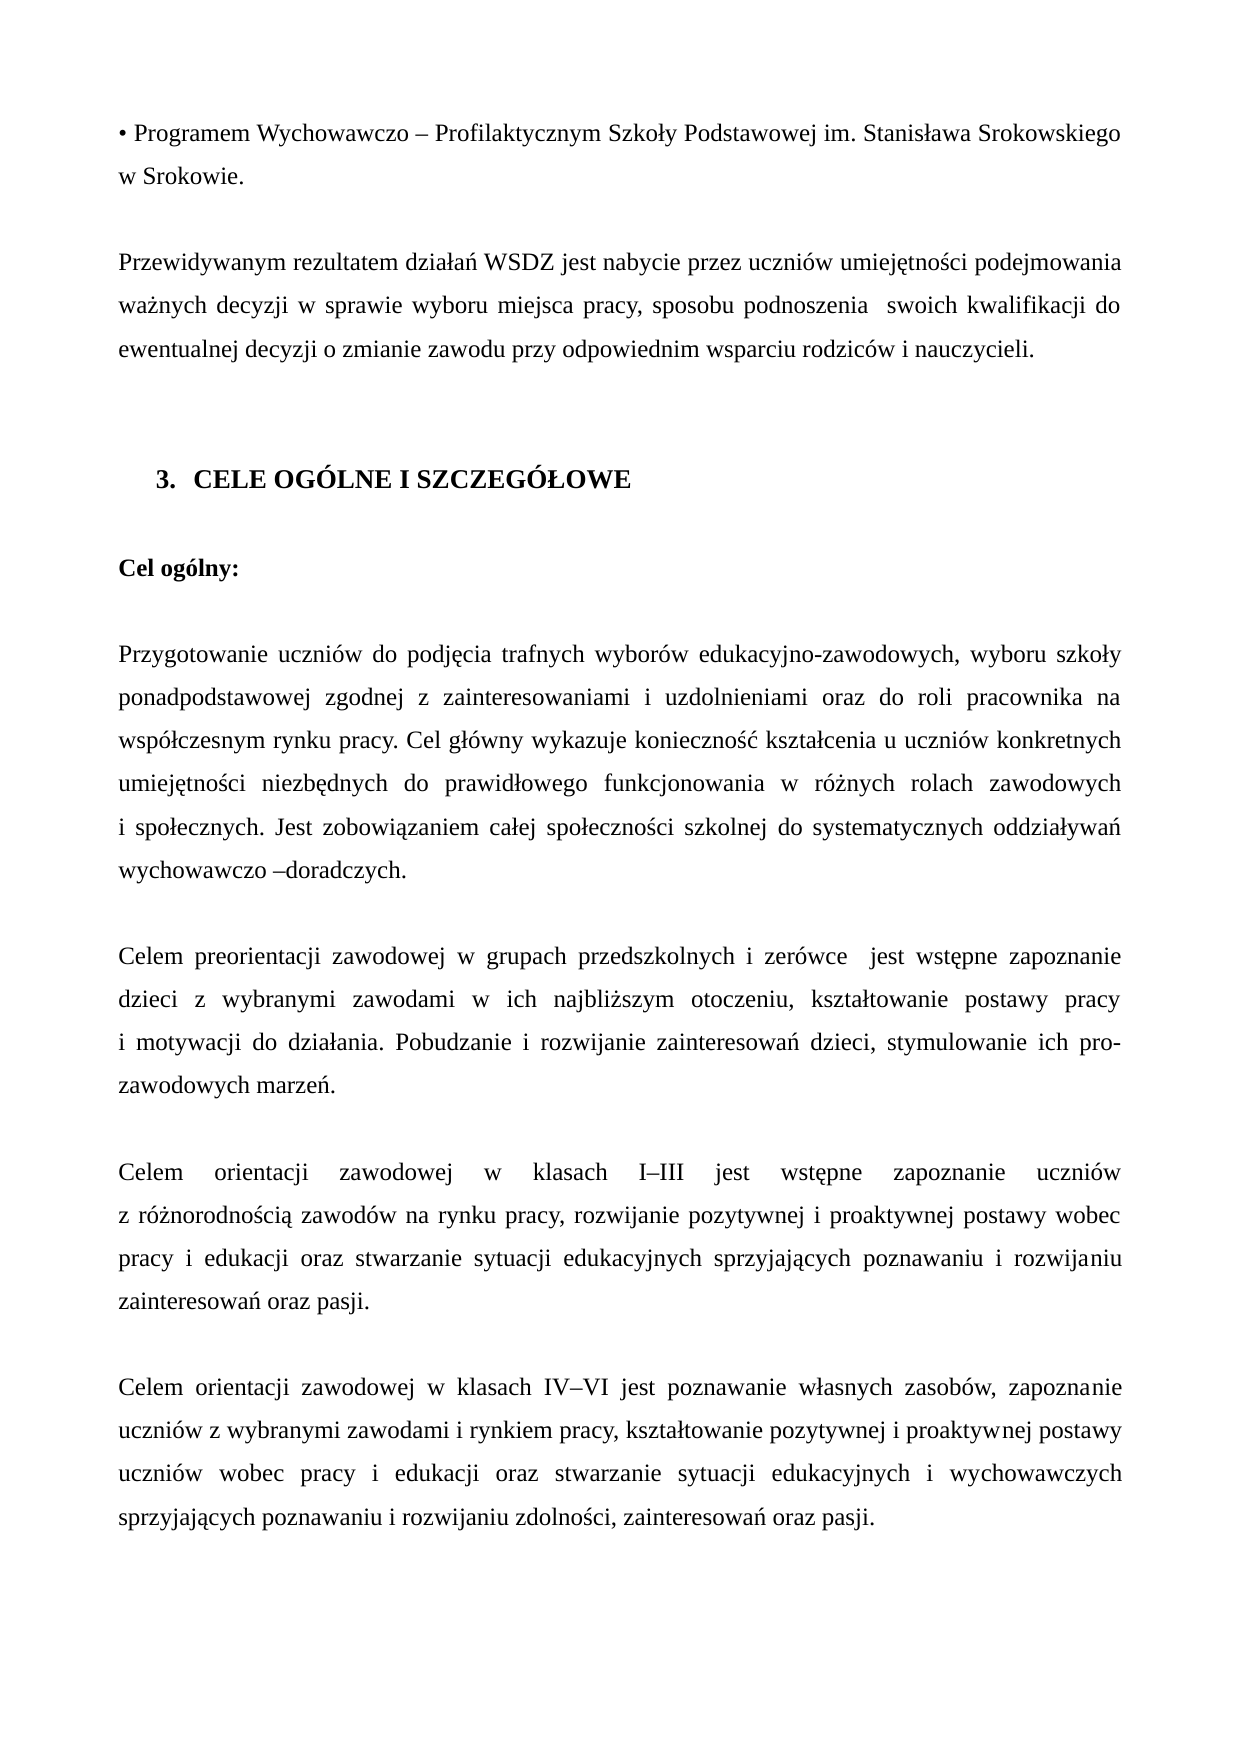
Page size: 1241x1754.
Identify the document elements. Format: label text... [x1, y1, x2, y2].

text Celem orientacji zawodowej w klasach I–III jest wstępne zapoznanie uczniów z różnorod­nością zawodów na rynku pracy, rozwijanie pozytywnej i proaktywnej postawy wobec pracy i edukacji oraz stwarzanie sytuacji edukacyjnych sprzyjających poznawaniu i rozwija­niu zainteresowań oraz pasji. [118, 1157, 1122, 1315]
text Celem orientacji zawodowej w klasach IV–VI jest poznawanie własnych zasobów, zapozna­nie uczniów z wybranymi zawodami i rynkiem pracy, kształtowanie pozytywnej i proaktyw­nej postawy uczniów wobec pracy i edukacji oraz stwarzanie sytuacji edukacyjnych i wy­chowawczych sprzyjających poznawaniu i rozwijaniu zdolności, zainteresowań oraz pasji. [118, 1372, 1122, 1530]
text • Programem Wychowawczo – Profilaktycznym Szkoły Podstawowej im. Stanisława Srokowskiego w Srokowie. [118, 118, 1122, 190]
list CELE OGÓLNE I SZCZEGÓŁOWE [156, 463, 1122, 494]
text Przewidywanym rezultatem działań WSDZ jest nabycie przez uczniów umiejętności podejmowania ważnych decyzji w sprawie wyboru miejsca pracy, sposobu podnoszenia swoich kwalifikacji do ewentualnej decyzji o zmianie zawodu przy odpowiednim wsparciu rodziców i nauczycieli. [118, 247, 1122, 362]
text Celem preorientacji zawodowej w grupach przedszkolnych i zerówce jest wstępne zapoznanie dzieci z wybranymi zawodami w ich najbliższym otoczeniu, kształtowanie postawy pracy i motywacji do działania. Pobudzanie i rozwijanie zainteresowań dzieci, stymulowanie ich pro-zawodowych marzeń. [118, 941, 1122, 1099]
text Cel ogólny: [118, 553, 1122, 625]
text Przygotowanie uczniów do podjęcia trafnych wyborów edukacyjno-zawodowych, wyboru szkoły ponadpodstawowej zgodnej z zainteresowaniami i uzdolnieniami oraz do roli pracownika na współczesnym rynku pracy. Cel główny wykazuje konieczność kształcenia u uczniów konkretnych umiejętności niezbędnych do prawidłowego funkcjonowania w różnych rolach zawodowych i społecznych. Jest zobowiązaniem całej społeczności szkolnej do systematycznych oddziaływań wychowawczo –doradczych. [118, 639, 1122, 883]
